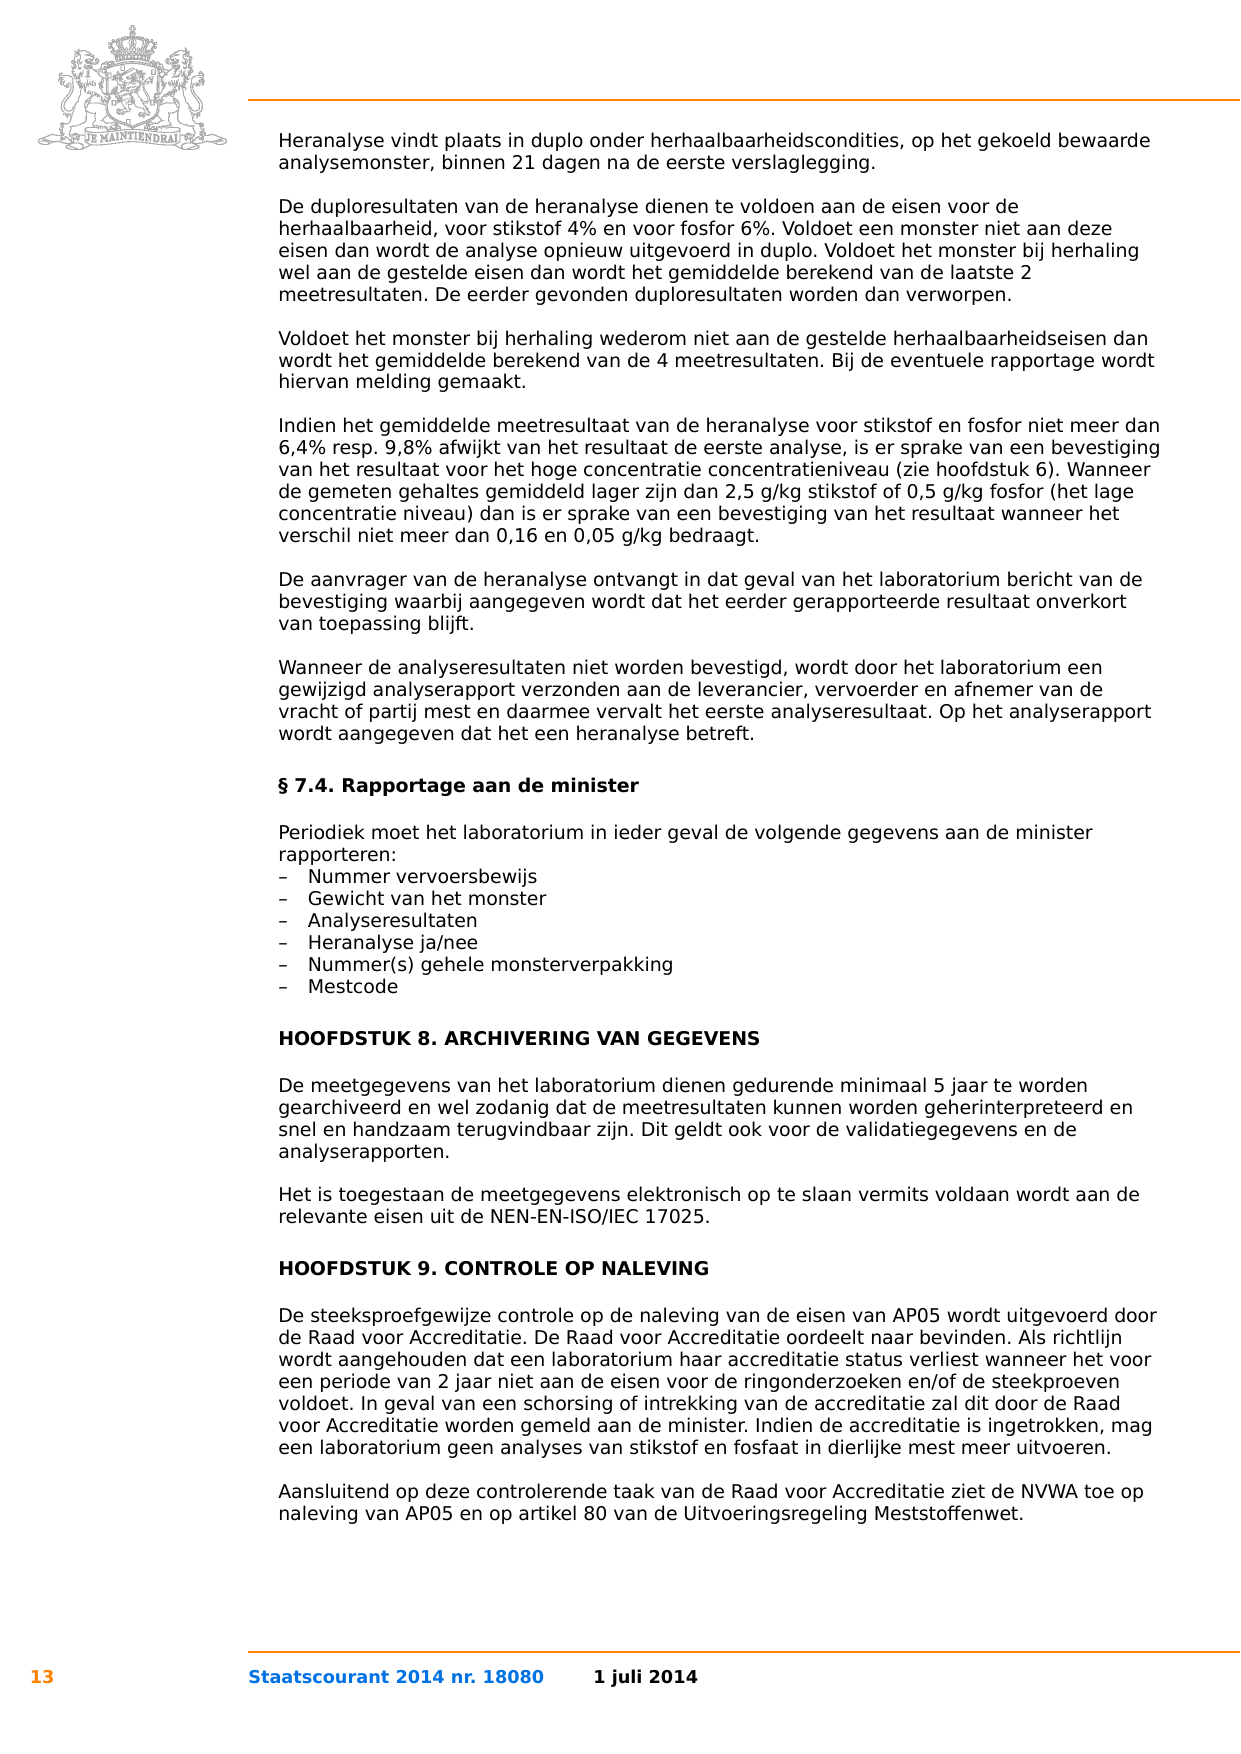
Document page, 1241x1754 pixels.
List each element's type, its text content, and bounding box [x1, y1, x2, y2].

text Indien het gemiddelde meetresultaat van de heranalyse voor stikstof en fosfor niet meer dan 6,4% resp. 9,8% afwijkt van het resultaat de eerste analyse, is er sprake van een bevestiging van het resultaat voor het hoge concentratie concentratieniveau (zie hoofdstuk 6). Wanneer de gemeten gehaltes gemiddeld lager zijn dan 2,5 g/kg stikstof of 0,5 g/kg fosfor (het lage concentratie niveau) dan is er sprake van een bevestiging van het resultaat wanneer het verschil niet meer dan 0,16 en 0,05 g/kg bedraagt. [278, 415, 1163, 547]
subtitle § 7.4. Rapportage aan de minister [278, 775, 1163, 797]
text – Gewicht van het monster [278, 888, 1163, 910]
text – Mestcode [278, 976, 1163, 998]
text – Heranalyse ja/nee [278, 932, 1163, 954]
text Aansluitend op deze controlerende taak van de Raad voor Accreditatie ziet de NVWA toe op naleving van AP05 en op artikel 80 van de Uitvoeringsregeling Meststoffenwet. [278, 1481, 1163, 1525]
text – Nummer vervoersbewijs [278, 866, 1163, 888]
text – Analyseresultaten [278, 910, 1163, 932]
text Wanneer de analyseresultaten niet worden bevestigd, wordt door het laboratorium een gewijzigd analyserapport verzonden aan de leverancier, vervoerder en afnemer van de vracht of partij mest en daarmee vervalt het eerste analyseresultaat. Op het analyserapport wordt aangegeven dat het een heranalyse betreft. [278, 657, 1163, 745]
text De duploresultaten van de heranalyse dienen te voldoen aan de eisen voor de herhaalbaarheid, voor stikstof 4% en voor fosfor 6%. Voldoet een monster niet aan deze eisen dan wordt de analyse opnieuw uitgevoerd in duplo. Voldoet het monster bij herhaling wel aan de gestelde eisen dan wordt het gemiddelde berekend van de laatste 2 meetresultaten. De eerder gevonden duploresultaten worden dan verworpen. [278, 196, 1163, 306]
text De meetgegevens van het laboratorium dienen gedurende minimaal 5 jaar te worden gearchiveerd en wel zodanig dat de meetresultaten kunnen worden geherinterpreteerd en snel en handzaam terugvindbaar zijn. Dit geldt ook voor de validatiegegevens en de analyserapporten. [278, 1074, 1163, 1162]
text Voldoet het monster bij herhaling wederom niet aan de gestelde herhaalbaarheidseisen dan wordt het gemiddelde berekend van de 4 meetresultaten. Bij de eventuele rapportage wordt hiervan melding gemaakt. [278, 327, 1163, 393]
picture [38, 25, 227, 150]
text – Nummer(s) gehele monsterverpakking [278, 954, 1163, 976]
subtitle HOOFDSTUK 8. ARCHIVERING VAN GEGEVENS [278, 1028, 1163, 1049]
text Heranalyse vindt plaats in duplo onder herhaalbaarheidscondities, op het gekoeld bewaarde analysemonster, binnen 21 dagen na de eerste verslaglegging. [278, 130, 1163, 174]
text Het is toegestaan de meetgegevens elektronisch op te slaan vermits voldaan wordt aan de relevante eisen uit de NEN-EN-ISO/IEC 17025. [278, 1184, 1163, 1228]
subtitle HOOFDSTUK 9. CONTROLE OP NALEVING [278, 1258, 1163, 1280]
text De steeksproefgewijze controle op de naleving van de eisen van AP05 wordt uitgevoerd door de Raad voor Accreditatie. De Raad voor Accreditatie oordeelt naar bevinden. Als richtlijn wordt aangehouden dat een laboratorium haar accreditatie status verliest wanneer het voor een periode van 2 jaar niet aan de eisen voor de ringonderzoeken en/of de steekproeven voldoet. In geval van een schorsing of intrekking van de accreditatie zal dit door de Raad voor Accreditatie worden gemeld aan de minister. Indien de accreditatie is ingetrokken, mag een laboratorium geen analyses van stikstof en fosfaat in dierlijke mest meer uitvoeren. [278, 1305, 1163, 1459]
text De aanvrager van de heranalyse ontvangt in dat geval van het laboratorium bericht van de bevestiging waarbij aangegeven wordt dat het eerder gerapporteerde resultaat onverkort van toepassing blijft. [278, 569, 1163, 635]
text Periodiek moet het laboratorium in ieder geval de volgende gegevens aan de minister rapporteren: [278, 822, 1163, 866]
